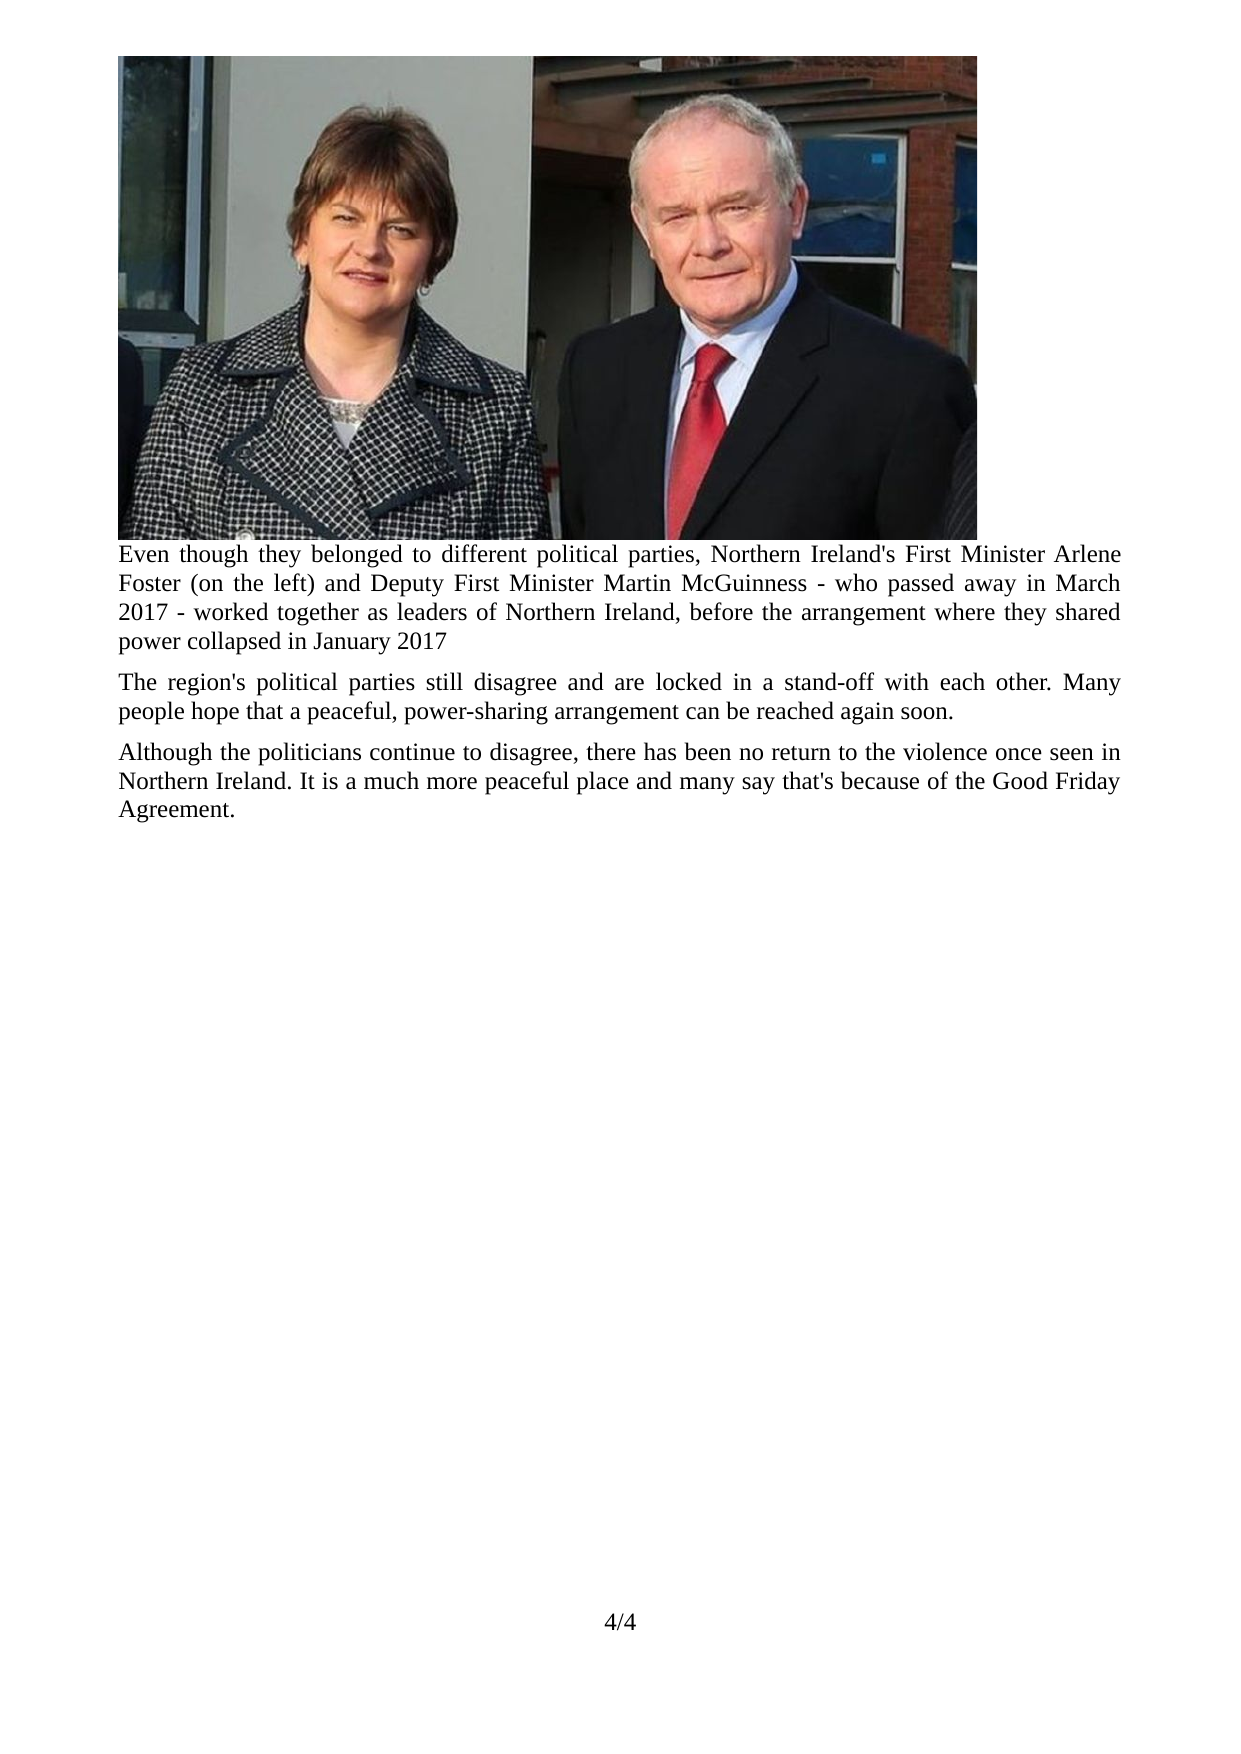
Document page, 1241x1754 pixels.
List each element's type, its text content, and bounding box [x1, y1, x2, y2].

text The region's political parties still disagree and are locked in a stand-off with each other. Many people hope that a peaceful, power-sharing arrangement can be reached again soon. [118, 667, 1122, 724]
text Even though they belonged to different political parties, Northern Ireland's First Minister Arlene Foster (on the left) and Deputy First Minister Martin McGuinness - who passed away in March 2017 - worked together as leaders of Northern Ireland, before the arrangement where they shared power collapsed in January 2017 [118, 539, 1122, 654]
picture [118, 56, 978, 540]
text Although the politicians continue to disagree, there has been no return to the violence once seen in Northern Ireland. It is a much more peaceful place and many say that's because of the Good Friday Agreement. [118, 737, 1122, 823]
